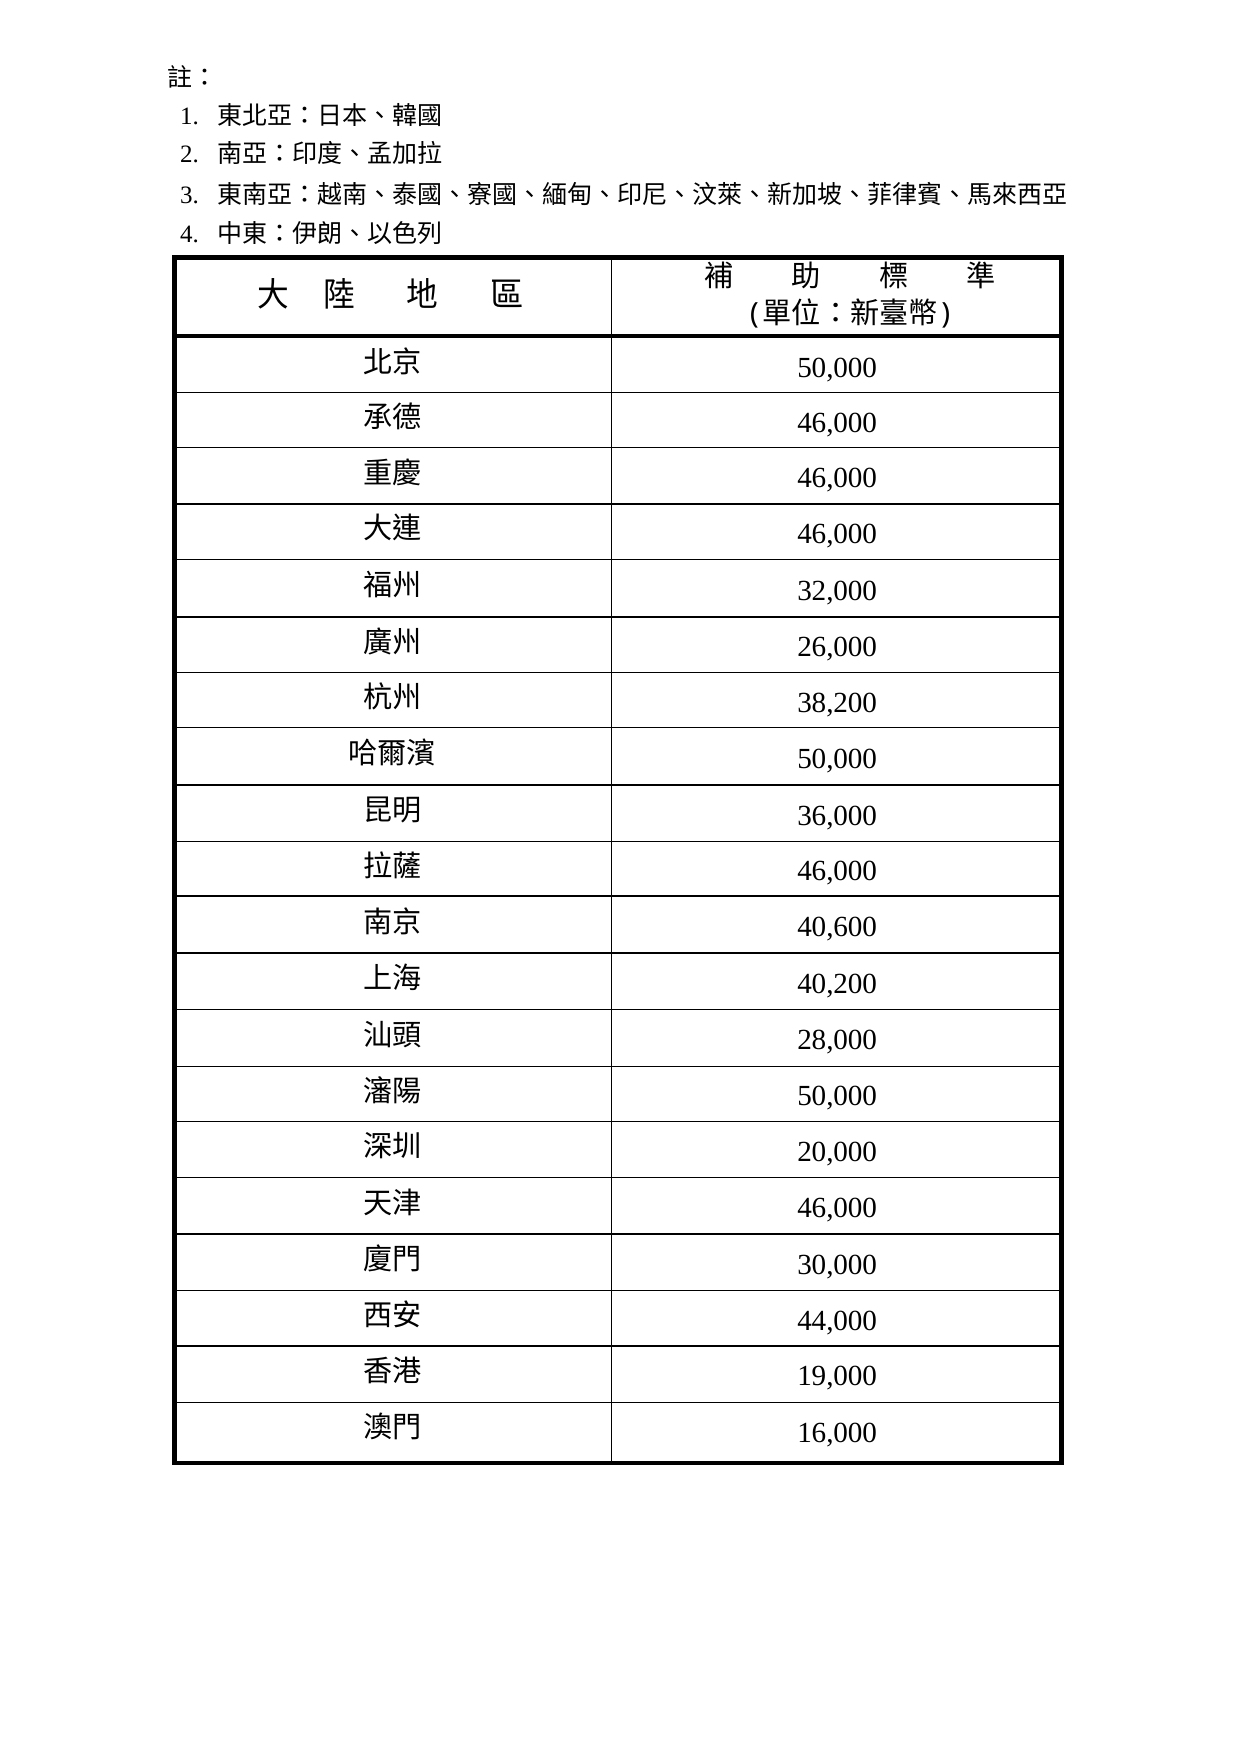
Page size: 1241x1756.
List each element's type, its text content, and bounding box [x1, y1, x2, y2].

table_cell 廣州 [177, 618, 611, 672]
table_cell 大連 [177, 505, 611, 558]
table_cell 拉薩 [177, 842, 611, 895]
table_header 補 助 標 準 (單位：新臺幣) [612, 260, 1059, 334]
table_cell 38,200 [612, 673, 1059, 727]
table_cell 50,000 [612, 728, 1059, 784]
table_cell 16,000 [612, 1403, 1059, 1461]
table_cell 50,000 [612, 1067, 1059, 1121]
table_cell 瀋陽 [177, 1067, 611, 1121]
table_cell 26,000 [612, 618, 1059, 672]
table_cell 昆明 [177, 786, 611, 841]
text 3. 東南亞：越南、泰國、寮國、緬甸、印尼、汶萊、新加坡、菲律賓、馬來西亞 [180, 174, 1080, 211]
table_cell 哈爾濱 [177, 728, 611, 784]
table_cell 36,000 [612, 786, 1059, 841]
table_cell 汕頭 [177, 1010, 611, 1066]
table_cell 46,000 [612, 393, 1059, 447]
table_cell 44,000 [612, 1291, 1059, 1345]
table_cell 46,000 [612, 448, 1059, 503]
table_header 大 陸 地 區 [177, 260, 611, 334]
table_cell 46,000 [612, 1178, 1059, 1233]
table_cell 廈門 [177, 1235, 611, 1289]
table_cell 福州 [177, 560, 611, 616]
table_cell 30,000 [612, 1235, 1059, 1289]
table_cell 香港 [177, 1347, 611, 1401]
text 2. 南亞：印度、孟加拉 [180, 136, 1080, 170]
table_cell 天津 [177, 1178, 611, 1233]
table_cell 40,200 [612, 954, 1059, 1008]
table_cell 澳門 [177, 1403, 611, 1461]
table_cell 19,000 [612, 1347, 1059, 1401]
table_cell 46,000 [612, 842, 1059, 895]
table_cell 重慶 [177, 448, 611, 503]
table_cell 承德 [177, 393, 611, 447]
table_cell 南京 [177, 897, 611, 952]
table_cell 北京 [177, 338, 611, 392]
text 4. 中東：伊朗、以色列 [180, 215, 1080, 249]
table_cell 46,000 [612, 505, 1059, 558]
table_cell 50,000 [612, 338, 1059, 392]
table_cell 32,000 [612, 560, 1059, 616]
text 註： [167, 60, 1080, 93]
text 1. 東北亞：日本、韓國 [180, 98, 1080, 132]
table_cell 40,600 [612, 897, 1059, 952]
table_cell 深圳 [177, 1122, 611, 1177]
table_cell 杭州 [177, 673, 611, 727]
table_cell 西安 [177, 1291, 611, 1345]
table_cell 28,000 [612, 1010, 1059, 1066]
table_cell 20,000 [612, 1122, 1059, 1177]
table_cell 上海 [177, 954, 611, 1008]
